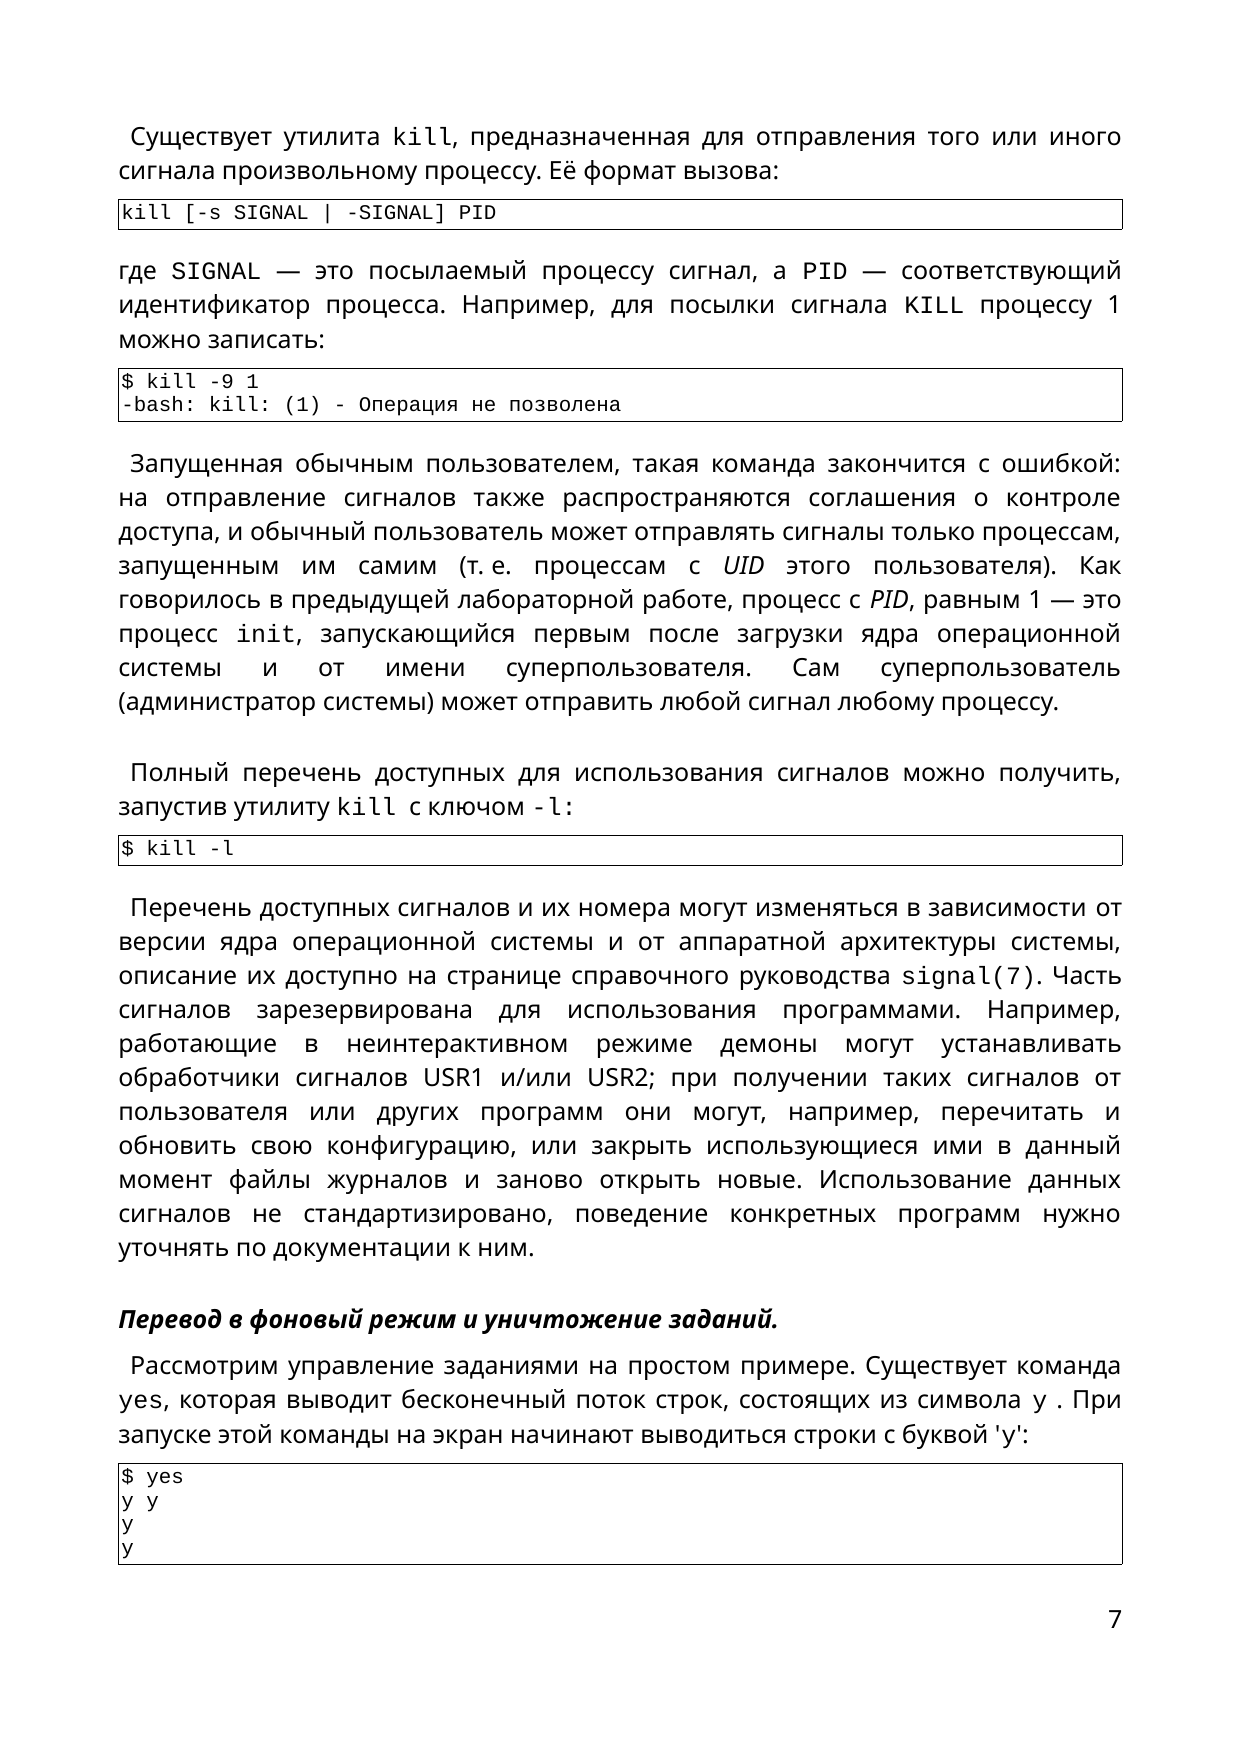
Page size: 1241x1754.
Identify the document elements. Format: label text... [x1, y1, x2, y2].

text Полный перечень доступных для использования сигналов можно получить, запустив утилиту kill с ключом -l: [118, 754, 1122, 823]
text y y [119, 1487, 1122, 1510]
text y [119, 1510, 1122, 1534]
text где SIGNAL — это посылаемый процессу сигнал, а PID — соответствующий идентификатор процесса. Например, для посылки сигнала KILL процессу 1 можно записать: [118, 253, 1122, 355]
text Существует утилита kill, предназначенная для отправления того или иного сигнала произвольному процессу. Её формат вызова: [118, 118, 1122, 186]
text Запущенная обычным пользователем, такая команда закончится с ошибкой: на отправление сигналов также распространяются соглашения о контроле доступа, и обычный пользователь может отправлять сигналы только процессам, запущенным им самим (т. е. процессам с UID этого пользователя). Как говорилось в предыдущей лабораторной работе, процесс с PID, равным 1 — это процесс init, запускающийся первым после загрузки ядра операционной системы и от имени суперпользователя. Сам суперпользователь (администратор системы) может отправить любой сигнал любому процессу. [118, 445, 1122, 718]
text $ yes [119, 1464, 1122, 1487]
subtitle Перевод в фоновый режим и уничтожение заданий. [118, 1301, 1122, 1336]
text -bash: kill: (1) - Операция не позволена [119, 391, 1122, 421]
text kill [-s SIGNAL | -SIGNAL] PID [119, 200, 1122, 229]
text $ kill -9 1 [119, 369, 1122, 391]
text Рассмотрим управление заданиями на простом примере. Существует команда yes, которая выводит бесконечный поток строк, состоящих из символа y . При запуске этой команды на экран начинают выводиться строки с буквой 'y': [118, 1348, 1122, 1451]
text $ kill -l [119, 836, 1122, 865]
text y [119, 1534, 1122, 1564]
text Перечень доступных сигналов и их номера могут изменяться в зависимости от версии ядра операционной системы и от аппаратной архитектуры системы, описание их доступно на странице справочного руководства signal(7). Часть сигналов зарезервирована для использования программами. Например, работающие в неинтерактивном режиме демоны могут устанавливать обработчики сигналов USR1 и/или USR2; при получении таких сигналов от пользователя или других программ они могут, например, перечитать и обновить свою конфигурацию, или закрыть использующиеся ими в данный момент файлы журналов и заново открыть новые. Использование данных сигналов не стандартизировано, поведение конкретных программ нужно уточнять по документации к ним. [118, 889, 1122, 1264]
